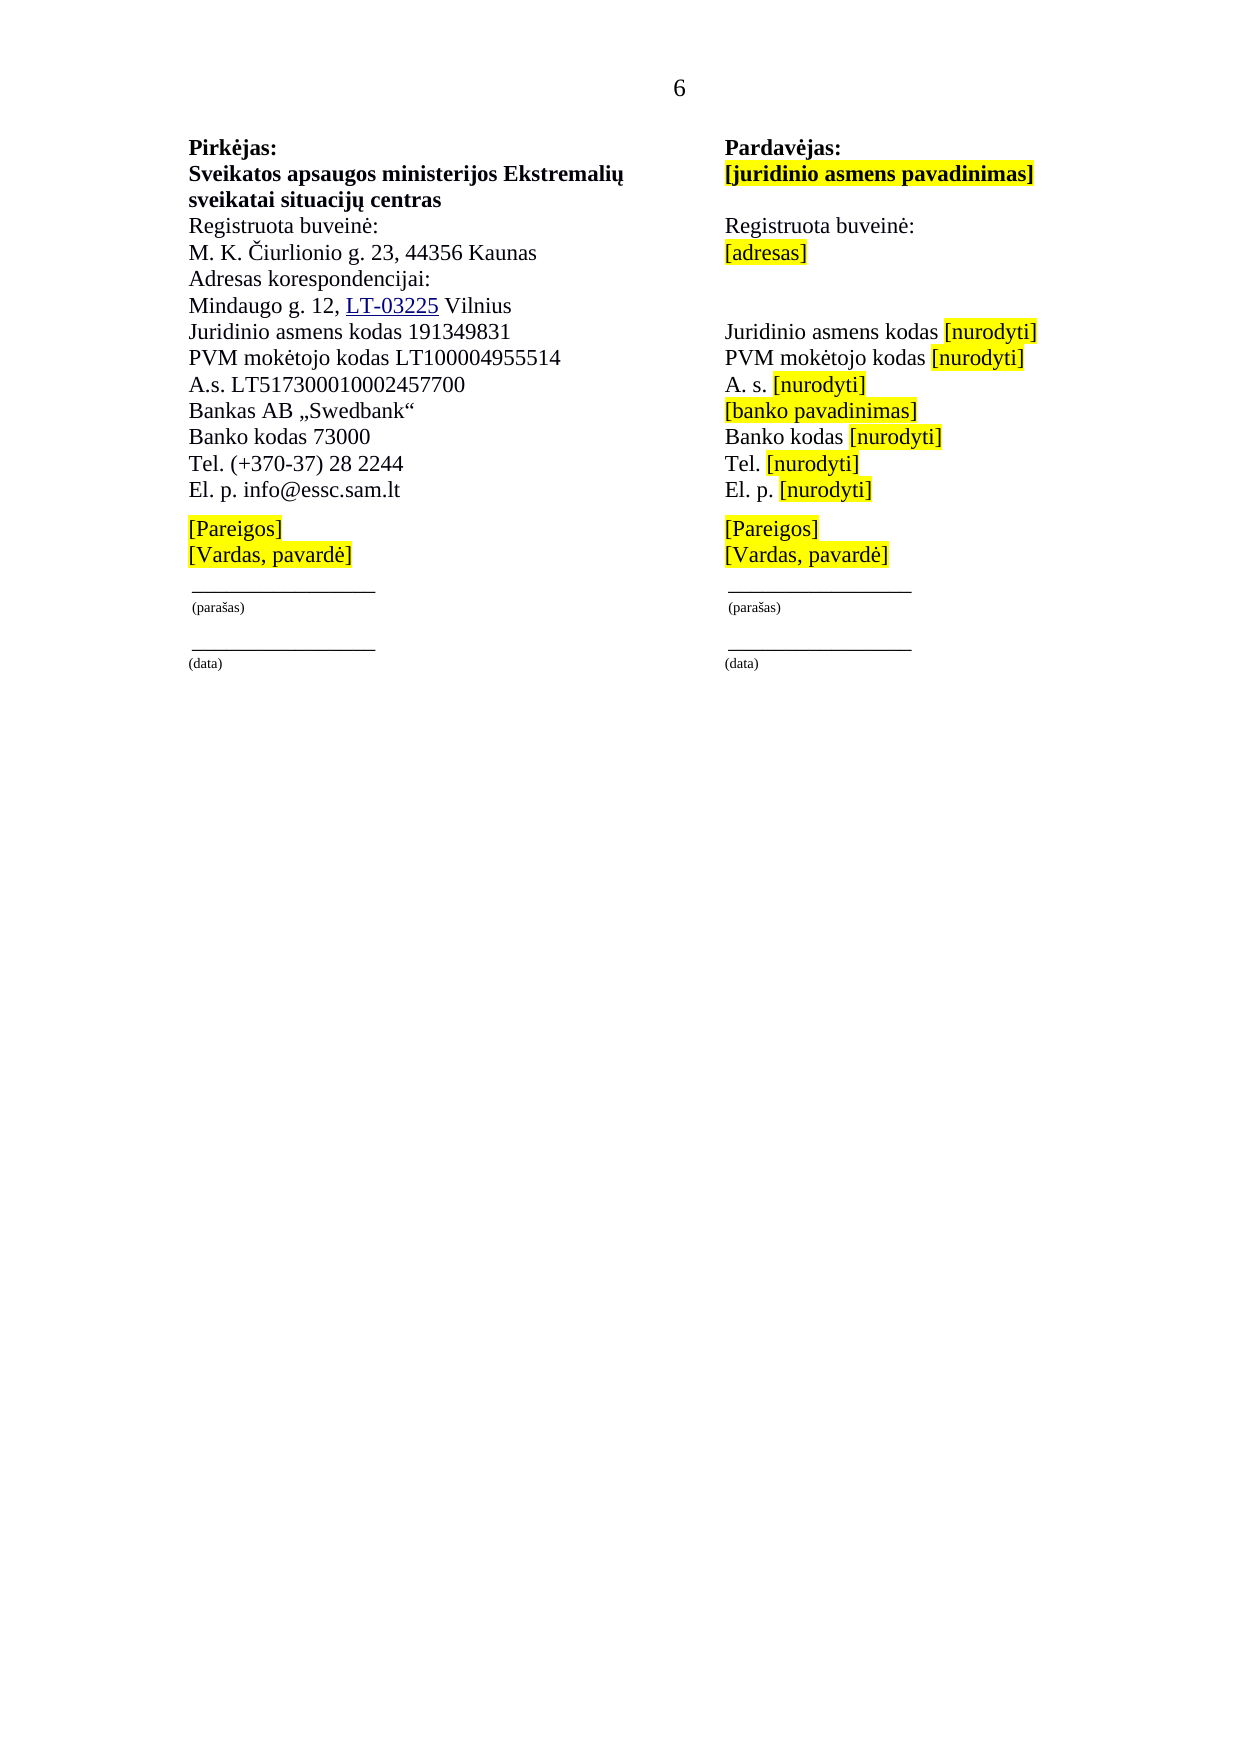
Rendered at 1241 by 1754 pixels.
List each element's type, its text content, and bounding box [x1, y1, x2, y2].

table_header Pardavėjas: [juridinio asmens pavadinimas] Registruota buveinė: [adresas] Juridinio asmens kodas [nurodyti] PVM mokėtojo kodas [nurodyti] A. s. [nurodyti] [banko pavadinimas] Banko kodas [nurodyti] Tel. [nurodyti] El. p. [nurodyti] [Pareigos] [Vardas, pavardė] ________________ (parašas) ________________ (data) [713, 134, 1201, 681]
table_header Pirkėjas: Sveikatos apsaugos ministerijos Ekstremalių sveikatai situacijų centras Registruota buveinė: M. K. Čiurlionio g. 23, 44356 Kaunas Adresas korespondencijai: Mindaugo g. 12, LT-03225 Vilnius Juridinio asmens kodas 191349831 PVM mokėtojo kodas LT100004955514 A.s. LT517300010002457700 Bankas AB „Swedbank“ Banko kodas 73000 Tel. (+370-37) 28 2244 El. p. info@essc.sam.lt [Pareigos] [Vardas, pavardė] ________________ (parašas) ________________ (data) [177, 134, 713, 681]
